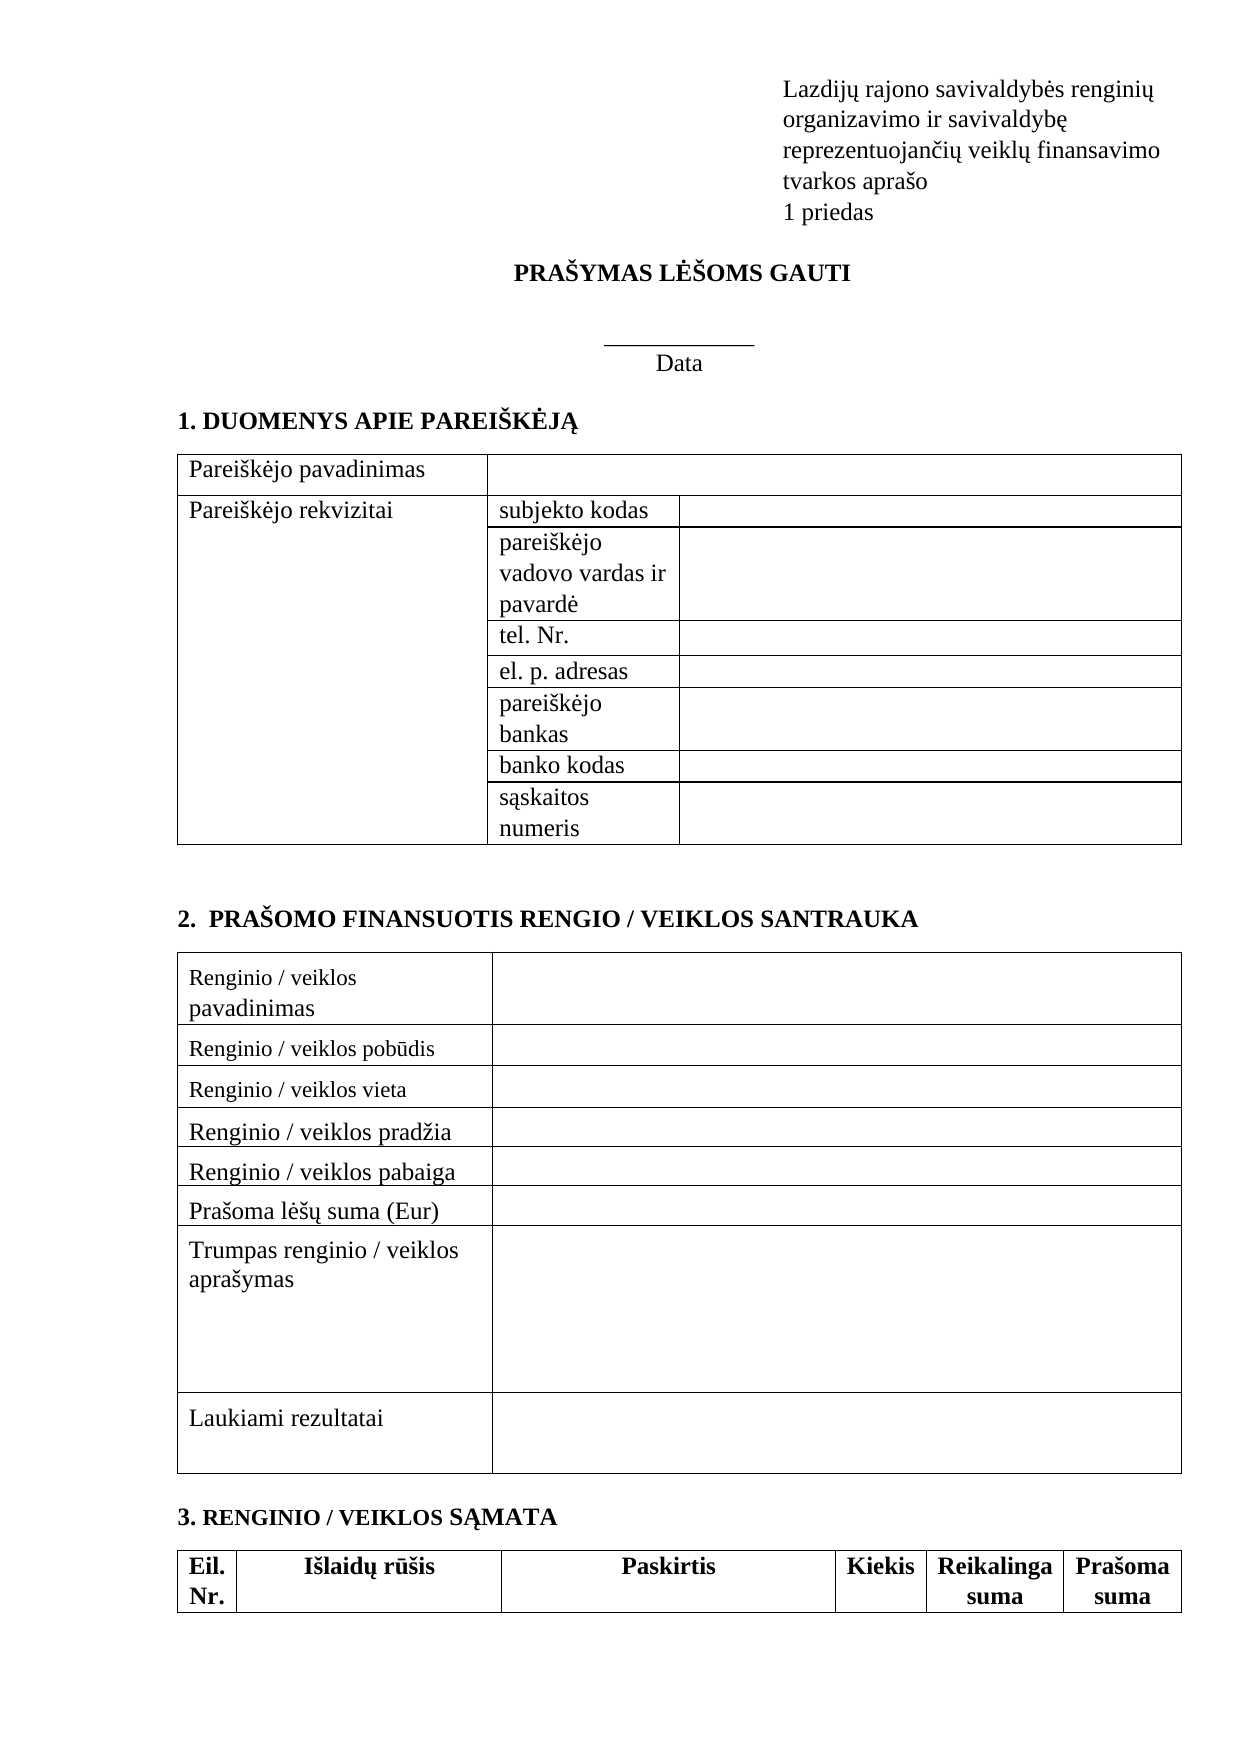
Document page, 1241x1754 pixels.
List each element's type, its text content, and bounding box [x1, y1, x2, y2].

table_cell [493, 1186, 1181, 1225]
table_cell [493, 1393, 1181, 1472]
text 2. PRAŠOMO FINANSUOTIS RENGIO / VEIKLOS SANTRAUKA [177, 904, 1181, 933]
text Data [177, 348, 1181, 377]
table_cell subjekto kodas [488, 496, 679, 526]
text Lazdijų rajono savivaldybės renginių [783, 74, 1181, 103]
table_cell Laukiami rezultatai [178, 1393, 492, 1472]
table_cell pareiškėjo bankas [488, 688, 679, 749]
table_cell [680, 751, 1181, 781]
table_header Prašoma suma [1064, 1551, 1181, 1612]
table_cell Renginio / veiklos pabaiga [178, 1147, 492, 1185]
table_cell Renginio / veiklos vieta [178, 1066, 492, 1107]
table_header [488, 455, 1181, 494]
text 3. RENGINIO / VEIKLOS SĄMATA [177, 1502, 1181, 1531]
table_cell [493, 1226, 1181, 1392]
table_header Išlaidų rūšis [237, 1551, 501, 1612]
table_header Kiekis [836, 1551, 926, 1612]
table_cell el. p. adresas [488, 656, 679, 687]
table_cell tel. Nr. [488, 621, 679, 655]
table_cell sąskaitos numeris [488, 783, 679, 844]
text ____________ [177, 320, 1181, 348]
table_cell [493, 1025, 1181, 1065]
table_cell [680, 621, 1181, 655]
table_header Eil. Nr. [178, 1551, 236, 1612]
text 1. DUOMENYS APIE PAREIŠKĖJĄ [177, 406, 1181, 435]
table_cell Renginio / veiklos pobūdis [178, 1025, 492, 1065]
table_cell [493, 1108, 1181, 1146]
table_cell pareiškėjo vadovo vardas ir pavardė [488, 528, 679, 619]
table_cell Trumpas renginio / veiklos aprašymas [178, 1226, 492, 1392]
table_cell [680, 656, 1181, 687]
table_header Reikalinga suma [927, 1551, 1063, 1612]
text organizavimo ir savivaldybę [783, 104, 1181, 133]
table_cell [493, 1066, 1181, 1107]
table_header Renginio / veiklos pavadinimas [178, 953, 492, 1024]
text PRAŠYMAS LĖŠOMS GAUTI [177, 258, 1181, 287]
text tvarkos aprašo [783, 166, 1181, 195]
table_cell banko kodas [488, 751, 679, 781]
table_cell [493, 1147, 1181, 1185]
table_header Paskirtis [502, 1551, 835, 1612]
table_cell Renginio / veiklos pradžia [178, 1108, 492, 1146]
table_cell [680, 528, 1181, 619]
table_cell [680, 496, 1181, 526]
table_cell [680, 783, 1181, 844]
text 1 priedas [783, 197, 1181, 226]
table_cell Pareiškėjo rekvizitai [178, 496, 487, 844]
table_cell [680, 688, 1181, 749]
text reprezentuojančių veiklų finansavimo [783, 135, 1181, 164]
table_header Pareiškėjo pavadinimas [178, 455, 487, 494]
table_header [493, 953, 1181, 1024]
table_cell Prašoma lėšų suma (Eur) [178, 1186, 492, 1225]
